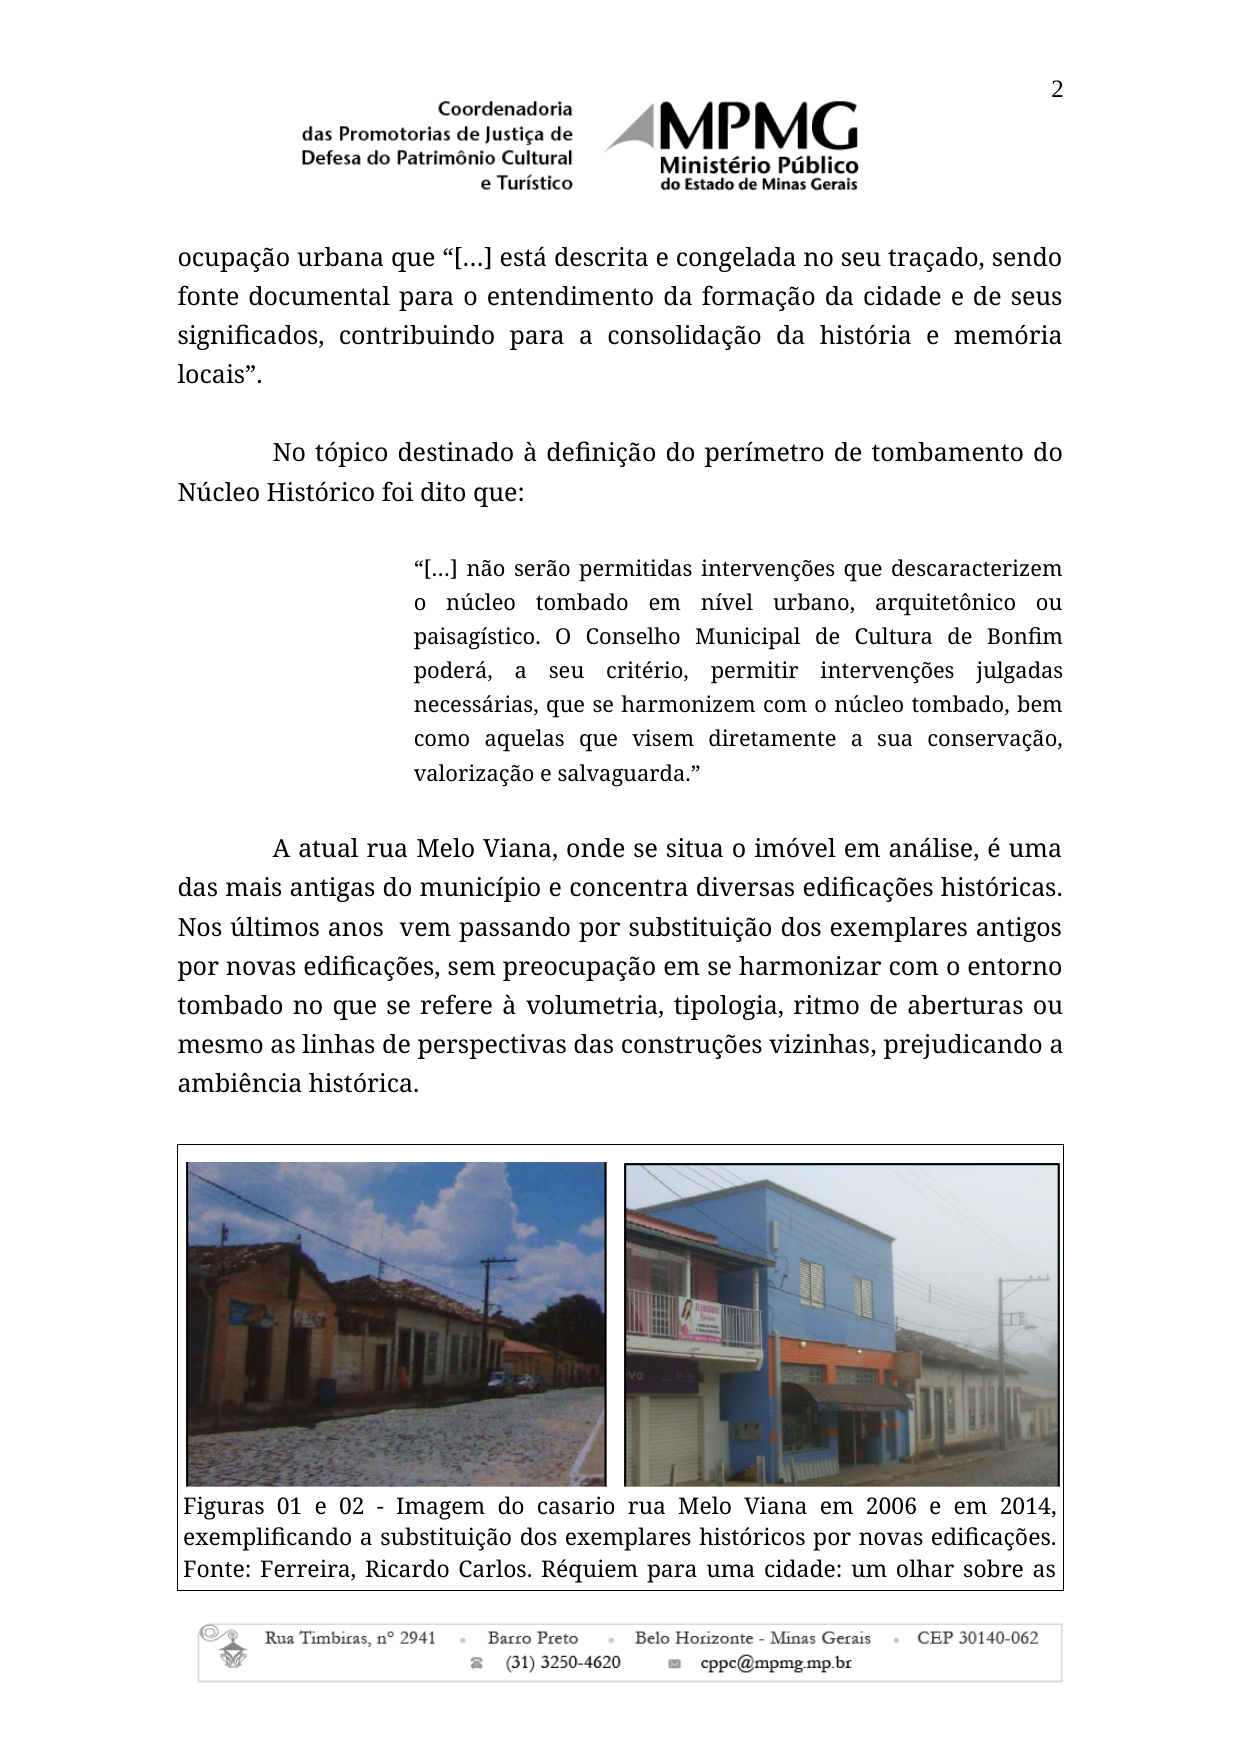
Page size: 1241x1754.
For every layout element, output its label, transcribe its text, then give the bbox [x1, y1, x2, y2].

picture [177, 73, 1053, 207]
text “[…] não serão permitidas intervenções que descaracterizem o núcleo tombado em nível urbano, arquitetônico ou paisagístico. O Conselho Municipal de Cultura de Bonfim poderá, a seu critério, permitir intervenções julgadas necessárias, que se harmonizem com o núcleo tombado, bem como aquelas que visem diretamente a sua conservação, valorização e salvaguarda.” [413, 552, 1063, 787]
text No tópico destinado à definição do perímetro de tombamento do Núcleo Histórico foi dito que: [177, 435, 1063, 508]
table_header [178, 1145, 1063, 1162]
text A atual rua Melo Viana, onde se situa o imóvel em análise, é uma das mais antigas do município e concentra diversas edificações históricas. Nos últimos anos vem passando por substituição dos exemplares antigos por novas edificações, sem preocupação em se harmonizar com o entorno tombado no que se refere à volumetria, tipologia, ritmo de aberturas ou mesmo as linhas de perspectivas das construções vizinhas, prejudicando a ambiência histórica. [177, 831, 1063, 1100]
text ocupação urbana que “[…] está descrita e congelada no seu traçado, sendo fonte documental para o entendimento da formação da cidade e de seus significados, contribuindo para a consolidação da história e memória locais”. [177, 239, 1063, 391]
picture [186, 1615, 1073, 1689]
table_header Figuras 01 e 02 - Imagem do casario rua Melo Viana em 2006 e em 2014, exemplificando a substituição dos exemplares históricos por novas edificações. Fonte: Ferreira, Ricardo Carlos. Réquiem para uma cidade: um olhar sobre as [178, 1163, 1063, 1589]
picture [185, 1162, 1061, 1490]
